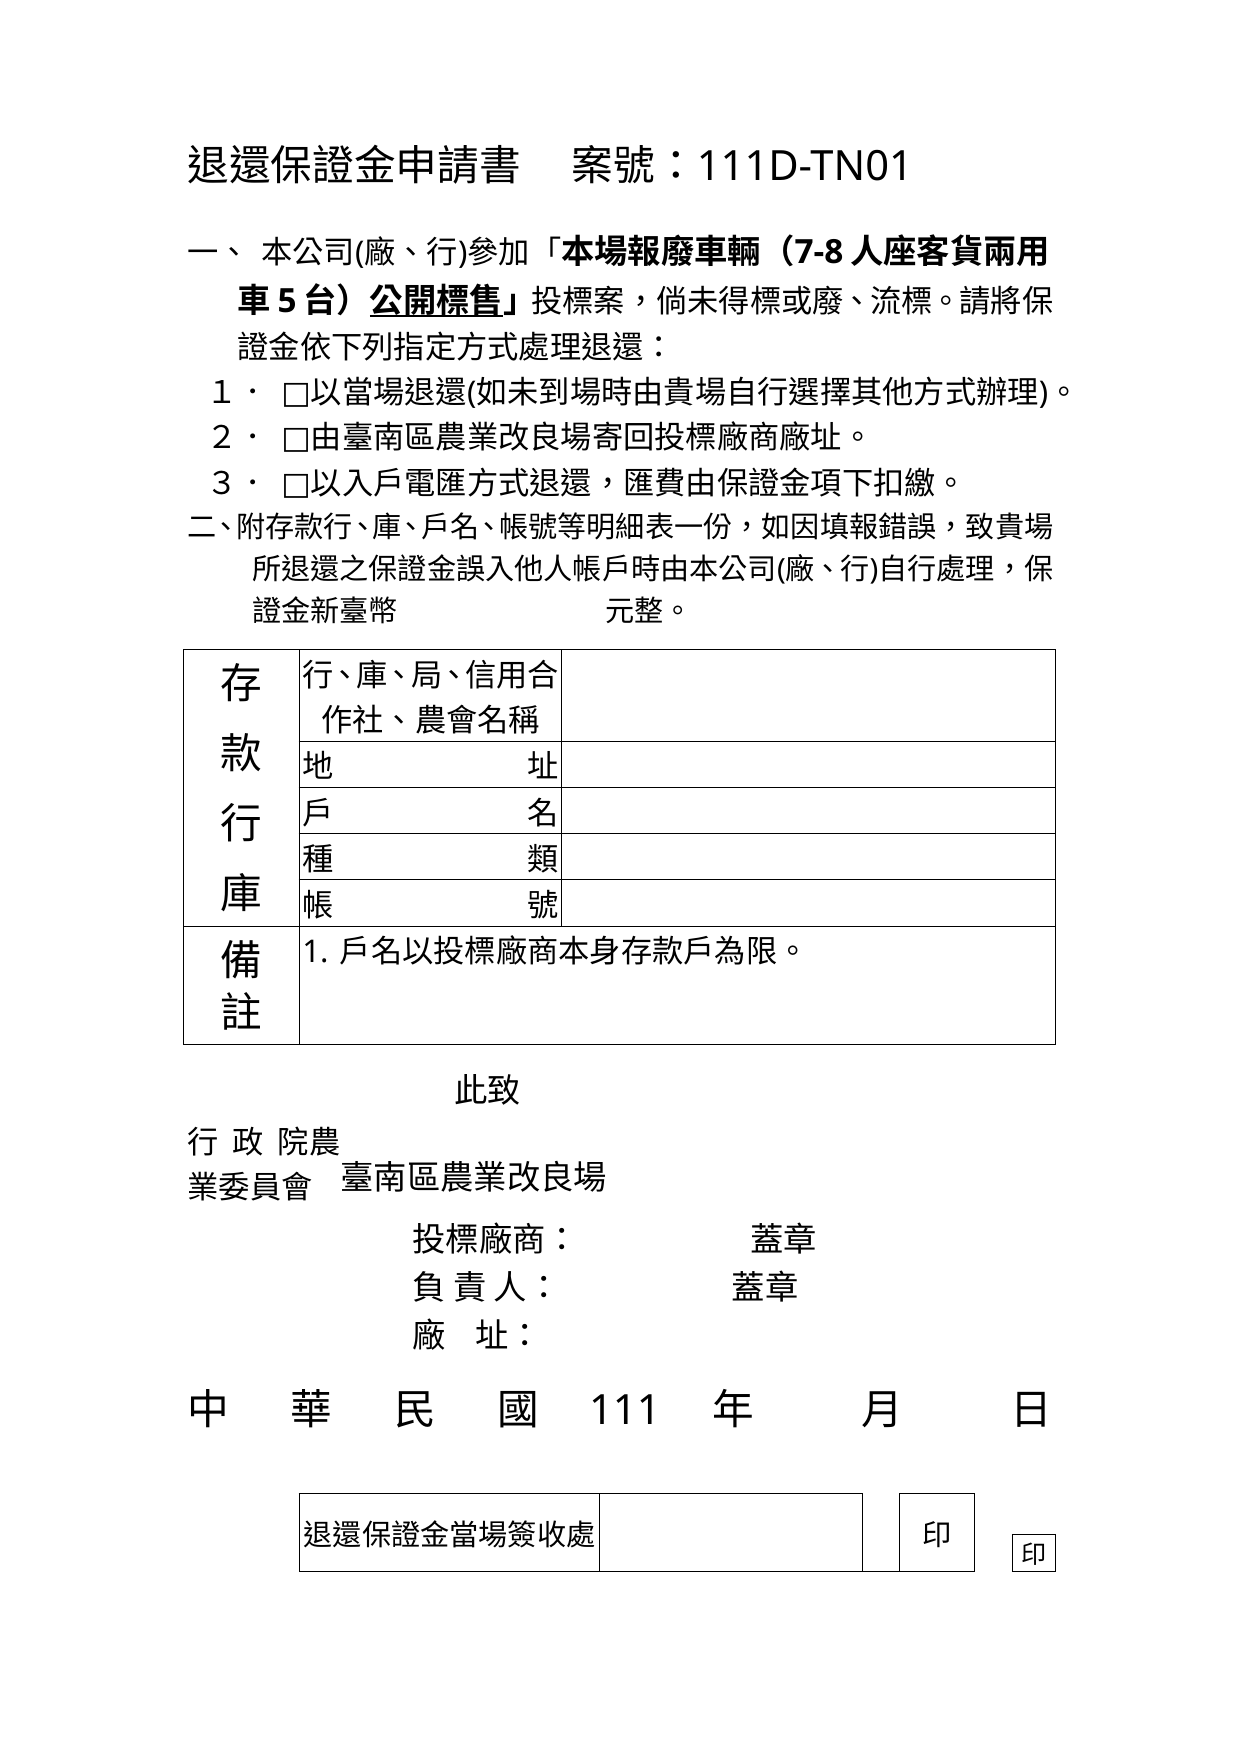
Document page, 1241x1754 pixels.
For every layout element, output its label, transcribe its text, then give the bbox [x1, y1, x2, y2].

table_header 行、庫、局、信用合作社、農會名稱 [300, 650, 561, 741]
text 中 華 民 國 111 年 月 日 [187, 1376, 1053, 1436]
list □以入戶電匯方式退還，匯費由保證金項下扣繳。 [206, 458, 1053, 503]
table_header [975, 1493, 1012, 1534]
table_cell 戶名以投標廠商本身存款戶為限。 [300, 927, 1055, 1044]
table_header 退還保證金當場簽收處 [300, 1494, 599, 1571]
table_cell 種類 [300, 834, 561, 879]
text 退還保證金申請書 案號：111D-TN01 [187, 150, 1053, 187]
list □以當場退還(如未到場時由貴場自行選擇其他方式辦理)。 [206, 367, 1053, 412]
table_header 存款行庫 [184, 650, 299, 926]
table_cell [975, 1534, 1012, 1571]
list □由臺南區農業改良場寄回投標廠商廠址。 [206, 412, 1053, 458]
table_header [600, 1494, 862, 1571]
list 本公司(廠、行)參加「本場報廢車輛（7-8人座客貨兩用車5台）公開標售」投標案，倘未得標或廢、流標。請將保證金依下列指定方式處理退還： [187, 225, 1053, 367]
table_cell 戶名 [300, 788, 561, 833]
table_header [562, 650, 1055, 741]
text 此致 [187, 1063, 1053, 1112]
table_cell [562, 742, 1055, 787]
text 行 政 院農業委員會臺南區農業改良場 [187, 1117, 1053, 1207]
table_cell 備註 [184, 927, 299, 1044]
table_cell 印 [1013, 1535, 1055, 1571]
table_cell [562, 880, 1055, 926]
table_header [863, 1493, 899, 1571]
table_cell [562, 834, 1055, 879]
text 二、附存款行、庫、戶名、帳號等明細表一份，如因填報錯誤，致貴場所退還之保證金誤入他人帳戶時由本公司(廠、行)自行處理，保證金新臺幣 元整。 [187, 503, 1053, 630]
text 投標廠商： 蓋章 [412, 1212, 1053, 1261]
table_cell 地址 [300, 742, 561, 787]
table_cell [562, 788, 1055, 833]
text 負 責 人： 蓋章 [412, 1261, 1053, 1309]
table_header [1012, 1493, 1056, 1534]
table_cell 帳號 [300, 880, 561, 926]
text 廠 址： [412, 1309, 1053, 1357]
table_header 印 [900, 1494, 974, 1571]
